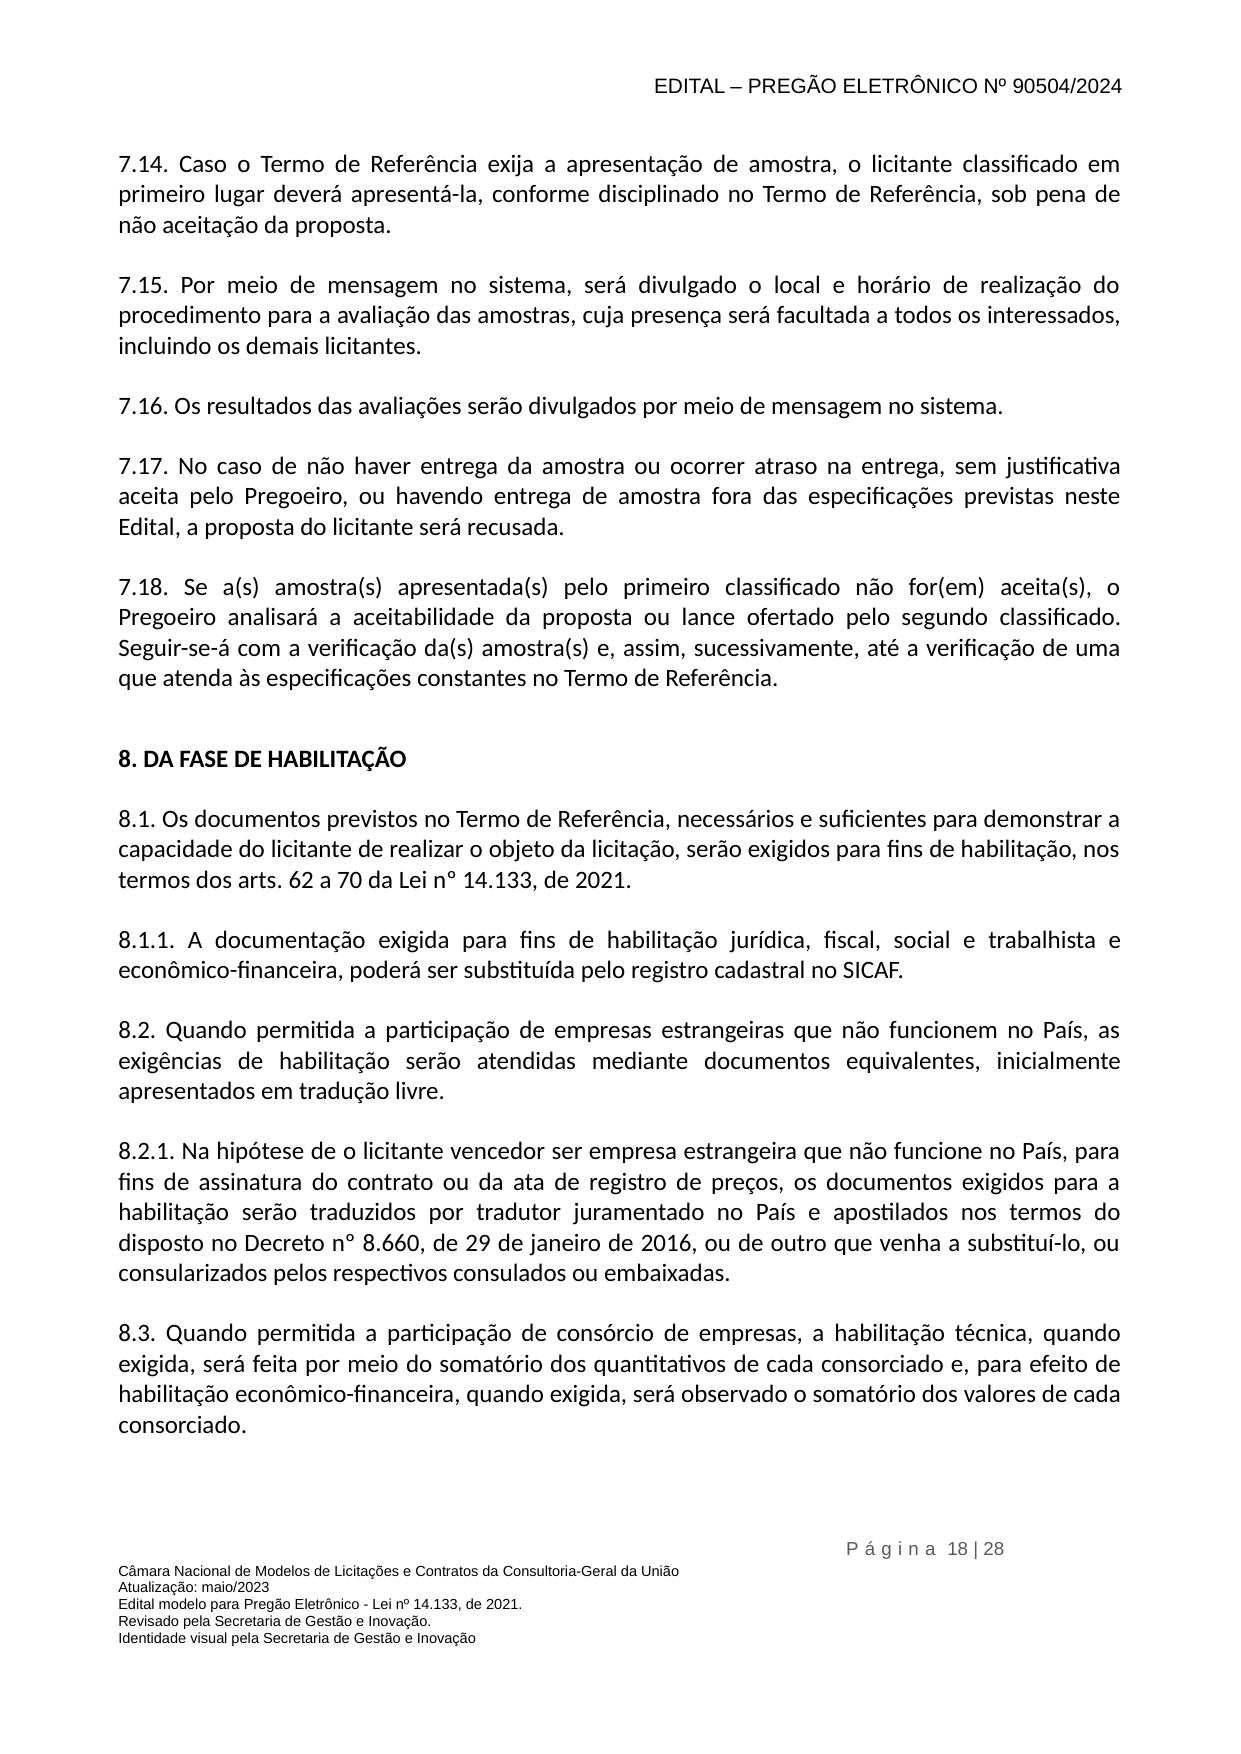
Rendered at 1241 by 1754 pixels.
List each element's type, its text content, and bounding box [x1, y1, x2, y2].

text 7.18. Se a(s) amostra(s) apresentada(s) pelo primeiro classificado não for(em) aceita(s), o Pregoeiro analisará a aceitabilidade da proposta ou lance ofertado pelo segundo classificado. Seguir-se-á com a verificação da(s) amostra(s) e, assim, sucessivamente, até a verificação de uma que atenda às especificações constantes no Termo de Referência. [118, 571, 1122, 693]
text 7.17. No caso de não haver entrega da amostra ou ocorrer atraso na entrega, sem justificativa aceita pelo Pregoeiro, ou havendo entrega de amostra fora das especificações previstas neste Edital, a proposta do licitante será recusada. [118, 450, 1122, 541]
subtitle 8. DA FASE DE HABILITAÇÃO [118, 743, 1122, 773]
text 8.1.1. A documentação exigida para fins de habilitação jurídica, fiscal, social e trabalhista e econômico-ﬁnanceira, poderá ser substituída pelo registro cadastral no SICAF. [118, 924, 1122, 985]
text 8.1. Os documentos previstos no Termo de Referência, necessários e suficientes para demonstrar a capacidade do licitante de realizar o objeto da licitação, serão exigidos para fins de habilitação, nos termos dos arts. 62 a 70 da Lei nº 14.133, de 2021. [118, 803, 1122, 894]
text 7.14. Caso o Termo de Referência exija a apresentação de amostra, o licitante classificado em primeiro lugar deverá apresentá-la, conforme disciplinado no Termo de Referência, sob pena de não aceitação da proposta. [118, 148, 1122, 239]
text 7.16. Os resultados das avaliações serão divulgados por meio de mensagem no sistema. [118, 390, 1122, 420]
text 8.2. Quando permitida a participação de empresas estrangeiras que não funcionem no País, as exigências de habilitação serão atendidas mediante documentos equivalentes, inicialmente apresentados em tradução livre. [118, 1014, 1122, 1106]
text 8.2.1. Na hipótese de o licitante vencedor ser empresa estrangeira que não funcione no País, para ﬁns de assinatura do contrato ou da ata de registro de preços, os documentos exigidos para a habilitação serão traduzidos por tradutor juramentado no País e apostilados nos termos do disposto no Decreto nº 8.660, de 29 de janeiro de 2016, ou de outro que venha a substituí-lo, ou consularizados pelos respectivos consulados ou embaixadas. [118, 1136, 1122, 1288]
text 8.3. Quando permitida a participação de consórcio de empresas, a habilitação técnica, quando exigida, será feita por meio do somatório dos quantitativos de cada consorciado e, para efeito de habilitação econômico-financeira, quando exigida, será observado o somatório dos valores de cada consorciado. [118, 1318, 1122, 1440]
text 7.15. Por meio de mensagem no sistema, será divulgado o local e horário de realização do procedimento para a avaliação das amostras, cuja presença será facultada a todos os interessados, incluindo os demais licitantes. [118, 269, 1122, 360]
